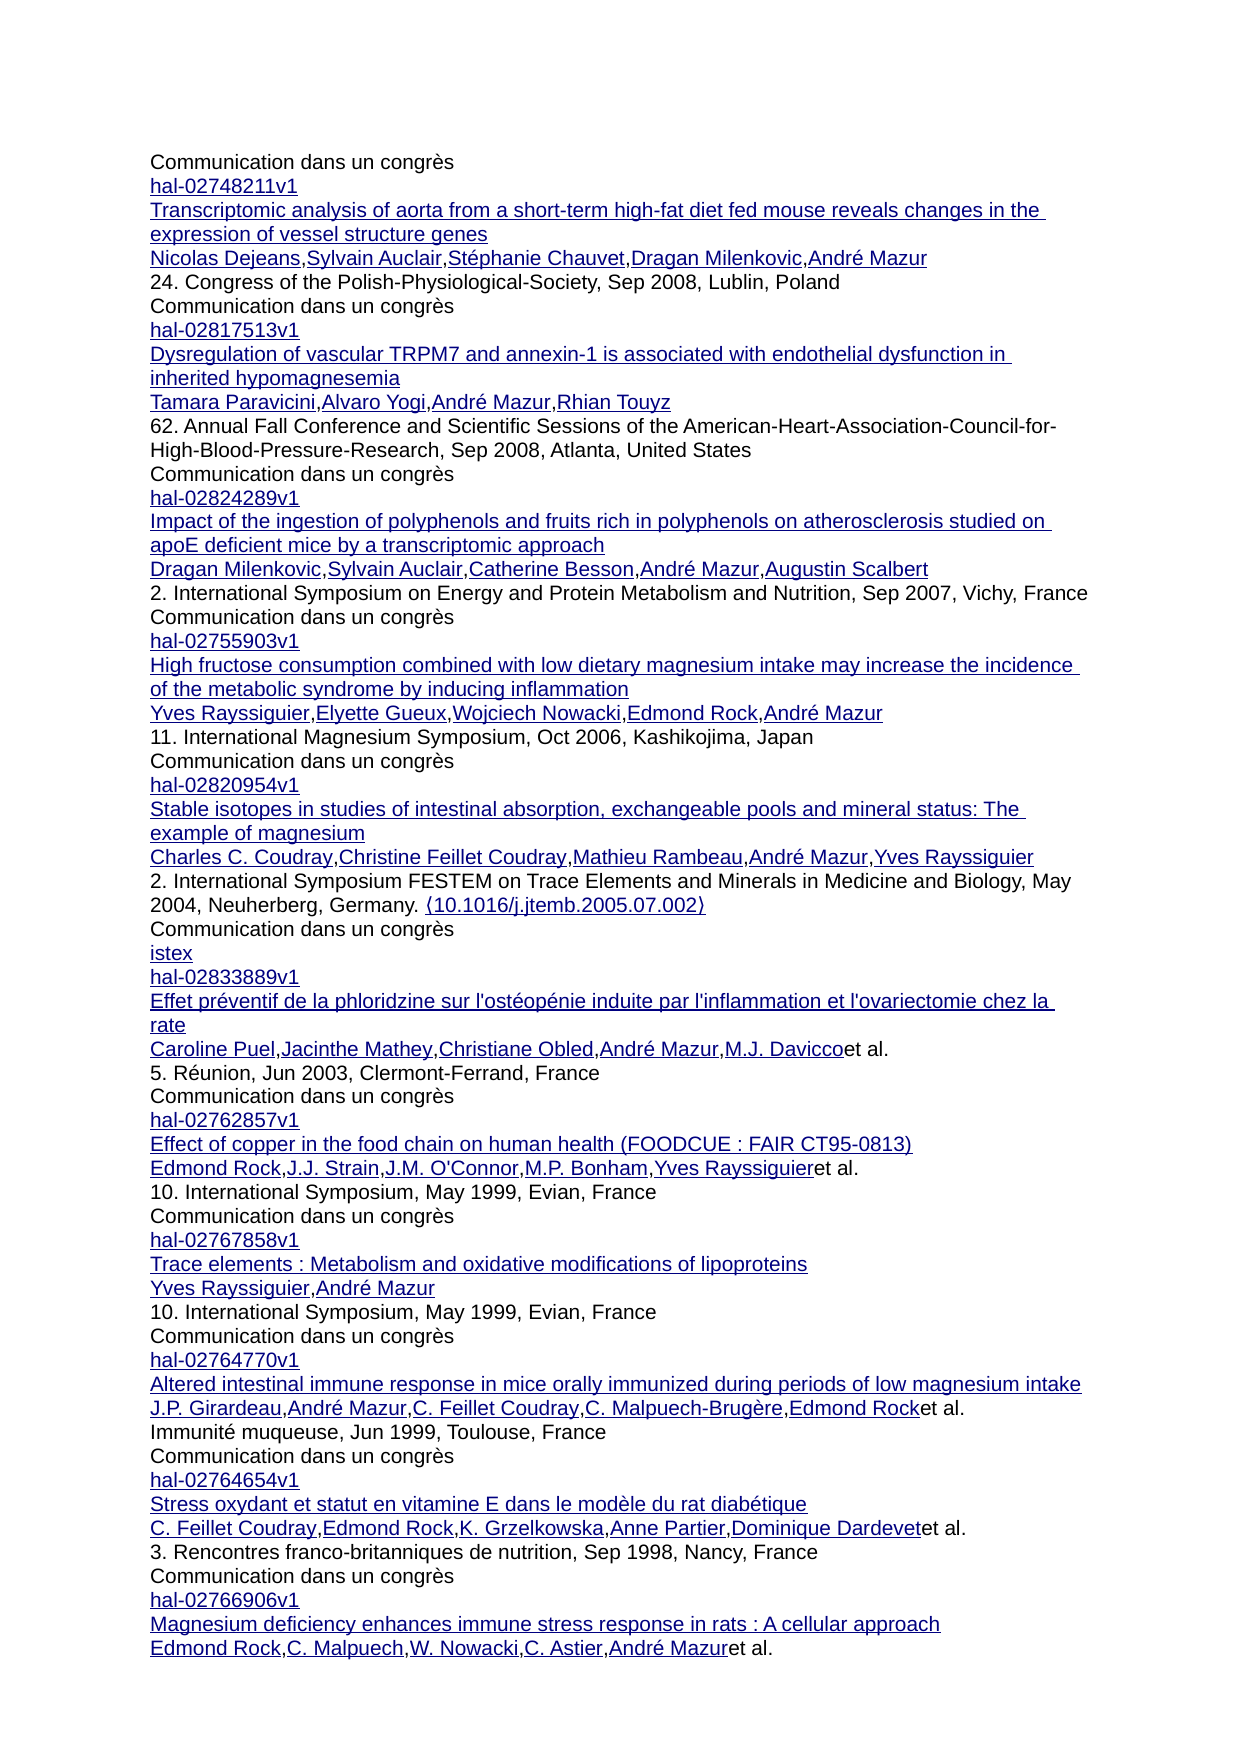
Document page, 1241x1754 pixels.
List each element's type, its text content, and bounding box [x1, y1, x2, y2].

table_cell Impact of the ingestion of polyphenols and fruits rich in polyphenols on atherosclerosis studied on apoE deficient mice by a transcriptomic approach Dragan Milenkovic,Sylvain Auclair,Catherine Besson,André Mazur,Augustin Scalbert 2. International Symposium on Energy and Protein Metabolism and Nutrition, Sep 2007, Vichy, France Communication dans un congrès hal-02755903v1 [150, 509, 1090, 653]
table_cell Effet préventif de la phloridzine sur l'ostéopénie induite par l'inflammation et l'ovariectomie chez la rate Caroline Puel,Jacinthe Mathey,Christiane Obled,André Mazur,M.J. Daviccoet al. 5. Réunion, Jun 2003, Clermont-Ferrand, France Communication dans un congrès hal-02762857v1 [150, 989, 1090, 1132]
table_cell Stable isotopes in studies of intestinal absorption, exchangeable pools and mineral status: The example of magnesium Charles C. Coudray,Christine Feillet Coudray,Mathieu Rambeau,André Mazur,Yves Rayssiguier 2. International Symposium FESTEM on Trace Elements and Minerals in Medicine and Biology, May 2004, Neuherberg, Germany. ⟨10.1016/j.jtemb.2005.07.002⟩ Communication dans un congrès istex hal-02833889v1 [150, 797, 1090, 988]
table_cell High fructose consumption combined with low dietary magnesium intake may increase the incidence of the metabolic syndrome by inducing inflammation Yves Rayssiguier,Elyette Gueux,Wojciech Nowacki,Edmond Rock,André Mazur 11. International Magnesium Symposium, Oct 2006, Kashikojima, Japan Communication dans un congrès hal-02820954v1 [150, 653, 1090, 797]
table_cell Altered intestinal immune response in mice orally immunized during periods of low magnesium intake J.P. Girardeau,André Mazur,C. Feillet Coudray,C. Malpuech-Brugère,Edmond Rocket al. Immunité muqueuse, Jun 1999, Toulouse, France Communication dans un congrès hal-02764654v1 [150, 1372, 1090, 1492]
table_cell Transcriptomic analysis of aorta from a short-term high-fat diet fed mouse reveals changes in the expression of vessel structure genes Nicolas Dejeans,Sylvain Auclair,Stéphanie Chauvet,Dragan Milenkovic,André Mazur 24. Congress of the Polish-Physiological-Society, Sep 2008, Lublin, Poland Communication dans un congrès hal-02817513v1 [150, 198, 1090, 342]
table_cell Stress oxydant et statut en vitamine E dans le modèle du rat diabétique C. Feillet Coudray,Edmond Rock,K. Grzelkowska,Anne Partier,Dominique Dardevetet al. 3. Rencontres franco-britanniques de nutrition, Sep 1998, Nancy, France Communication dans un congrès hal-02766906v1 [150, 1492, 1090, 1611]
table_cell Effect of copper in the food chain on human health (FOODCUE : FAIR CT95-0813) Edmond Rock,J.J. Strain,J.M. O'Connor,M.P. Bonham,Yves Rayssiguieret al. 10. International Symposium, May 1999, Evian, France Communication dans un congrès hal-02767858v1 [150, 1132, 1090, 1252]
table_cell Communication dans un congrès hal-02748211v1 [150, 150, 1090, 198]
table_cell Trace elements : Metabolism and oxidative modifications of lipoproteins Yves Rayssiguier,André Mazur 10. International Symposium, May 1999, Evian, France Communication dans un congrès hal-02764770v1 [150, 1252, 1090, 1372]
table_cell Magnesium deficiency enhances immune stress response in rats : A cellular approach Edmond Rock,C. Malpuech,W. Nowacki,C. Astier,André Mazuret al. [150, 1611, 1090, 1659]
table_cell Dysregulation of vascular TRPM7 and annexin-1 is associated with endothelial dysfunction in inherited hypomagnesemia Tamara Paravicini,Alvaro Yogi,André Mazur,Rhian Touyz 62. Annual Fall Conference and Scientific Sessions of the American-Heart-Association-Council-for-High-Blood-Pressure-Research, Sep 2008, Atlanta, United States Communication dans un congrès hal-02824289v1 [150, 342, 1090, 509]
